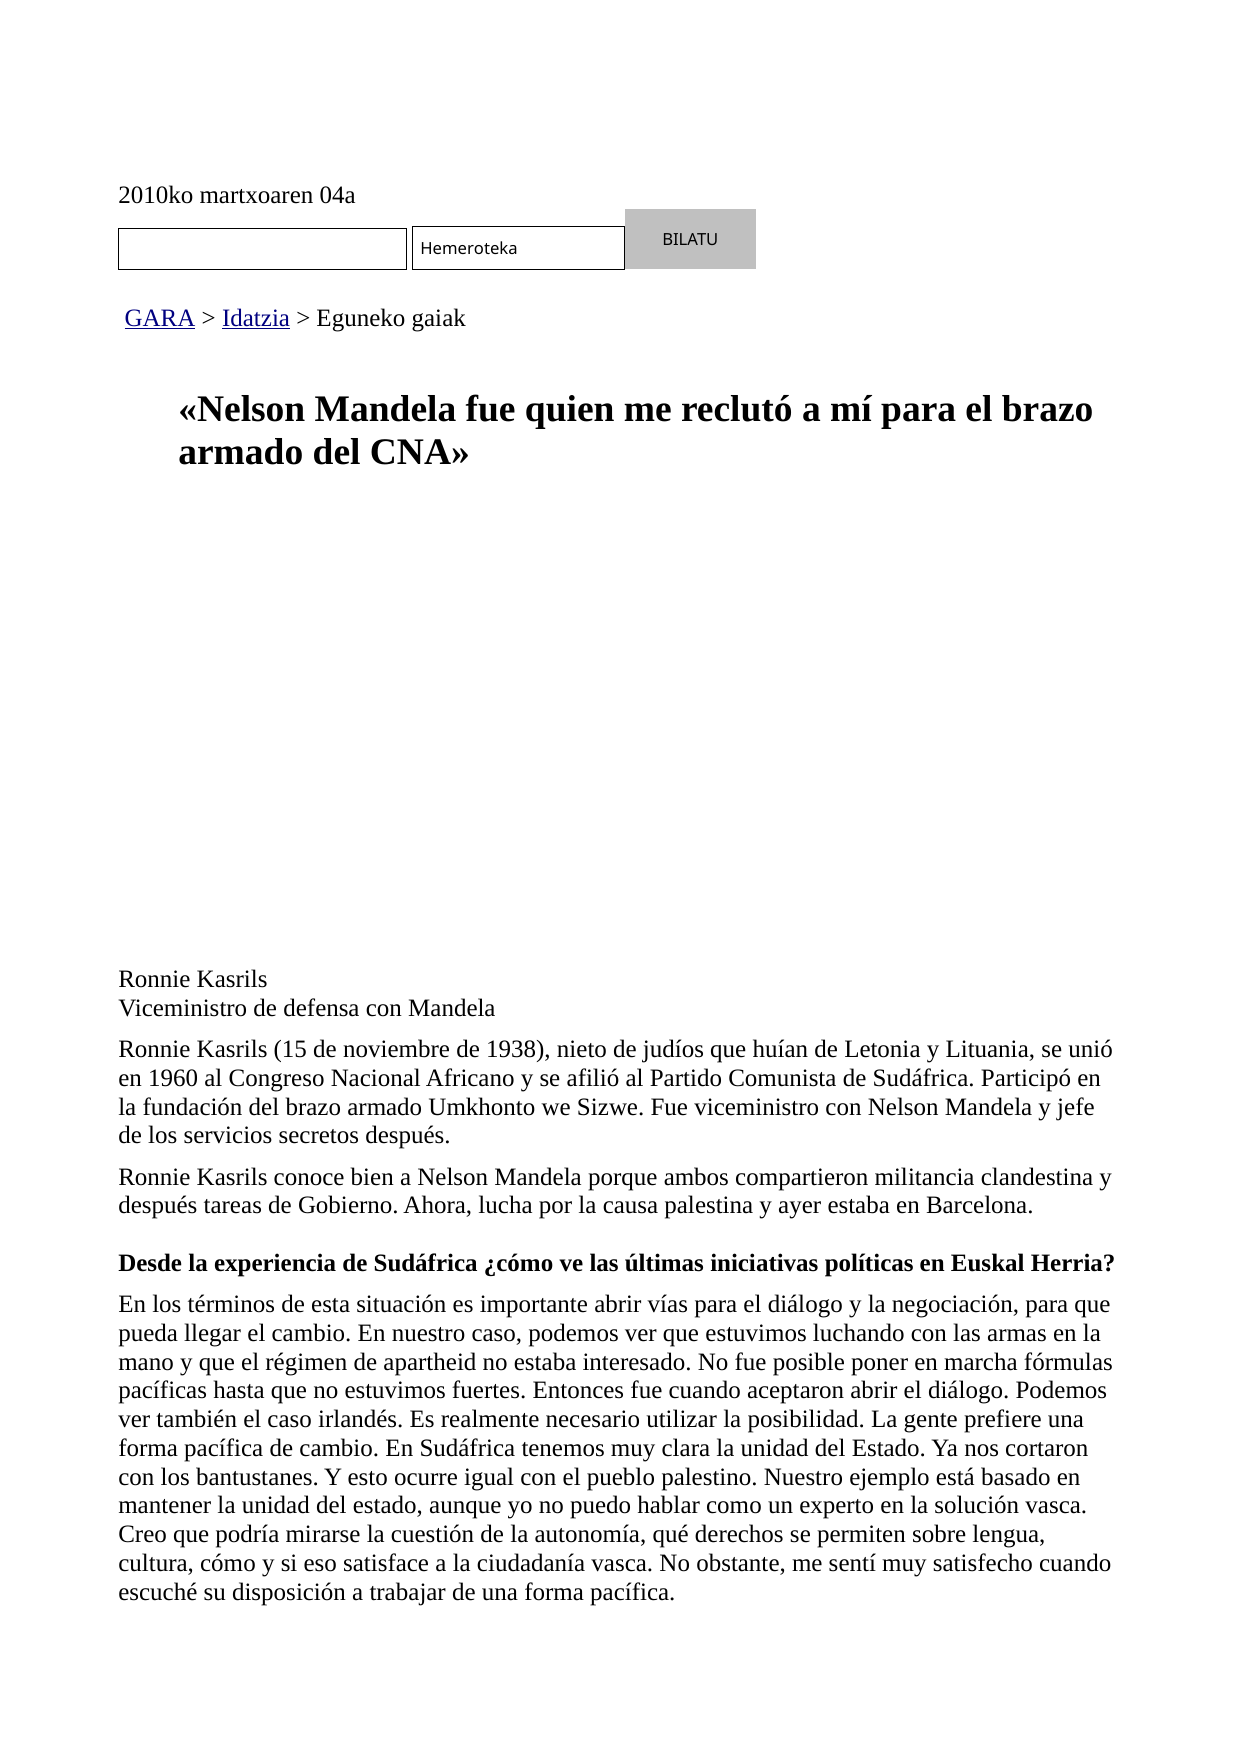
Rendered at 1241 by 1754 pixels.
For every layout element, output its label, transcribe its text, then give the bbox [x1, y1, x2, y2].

text En los términos de esta situación es importante abrir vías para el diálogo y la negociación, para que pueda llegar el cambio. En nuestro caso, podemos ver que estuvimos luchando con las armas en la mano y que el régimen de apartheid no estaba interesado. No fue posible poner en marcha fórmulas pacíficas hasta que no estuvimos fuertes. Entonces fue cuando aceptaron abrir el diálogo. Podemos ver también el caso irlandés. Es realmente necesario utilizar la posibilidad. La gente prefiere una forma pacífica de cambio. En Sudáfrica tenemos muy clara la unidad del Estado. Ya nos cortaron con los bantustanes. Y esto ocurre igual con el pueblo palestino. Nuestro ejemplo está basado en mantener la unidad del estado, aunque yo no puedo hablar como un experto en la solución vasca. Creo que podría mirarse la cuestión de la autonomía, qué derechos se permiten sobre lengua, cultura, cómo y si eso satisface a la ciudadanía vasca. No obstante, me sentí muy satisfecho cuando escuché su disposición a trabajar de una forma pacífica. [118, 1289, 1122, 1634]
text Ronnie Kasrils (15 de noviembre de 1938), nieto de judíos que huían de Letonia y Lituania, se unió en 1960 al Congreso Nacional Africano y se afilió al Partido Comunista de Sudáfrica. Participó en la fundación del brazo armado Umkhonto we Sizwe. Fue viceministro con Nelson Mandela y jefe de los servicios secretos después. [118, 1034, 1122, 1149]
text Viceministro de defensa con Mandela [118, 993, 1122, 1022]
text Ronnie Kasrils [118, 964, 1122, 993]
text Ronnie Kasrils conoce bien a Nelson Mandela porque ambos compartieron militancia clandestina y después tareas de Gobierno. Ahora, lucha por la causa palestina y ayer estaba en Barcelona. Desde la experiencia de Sudáfrica ¿cómo ve las últimas iniciativas políticas en Euskal Herria? [118, 1162, 1122, 1277]
text GARA > Idatzia > Eguneko gaiak [118, 303, 1122, 332]
subtitle «Nelson Mandela fue quien me reclutó a mí para el brazo armado del CNA» [118, 386, 1122, 472]
text 2010ko martxoaren 04a [118, 180, 1122, 209]
